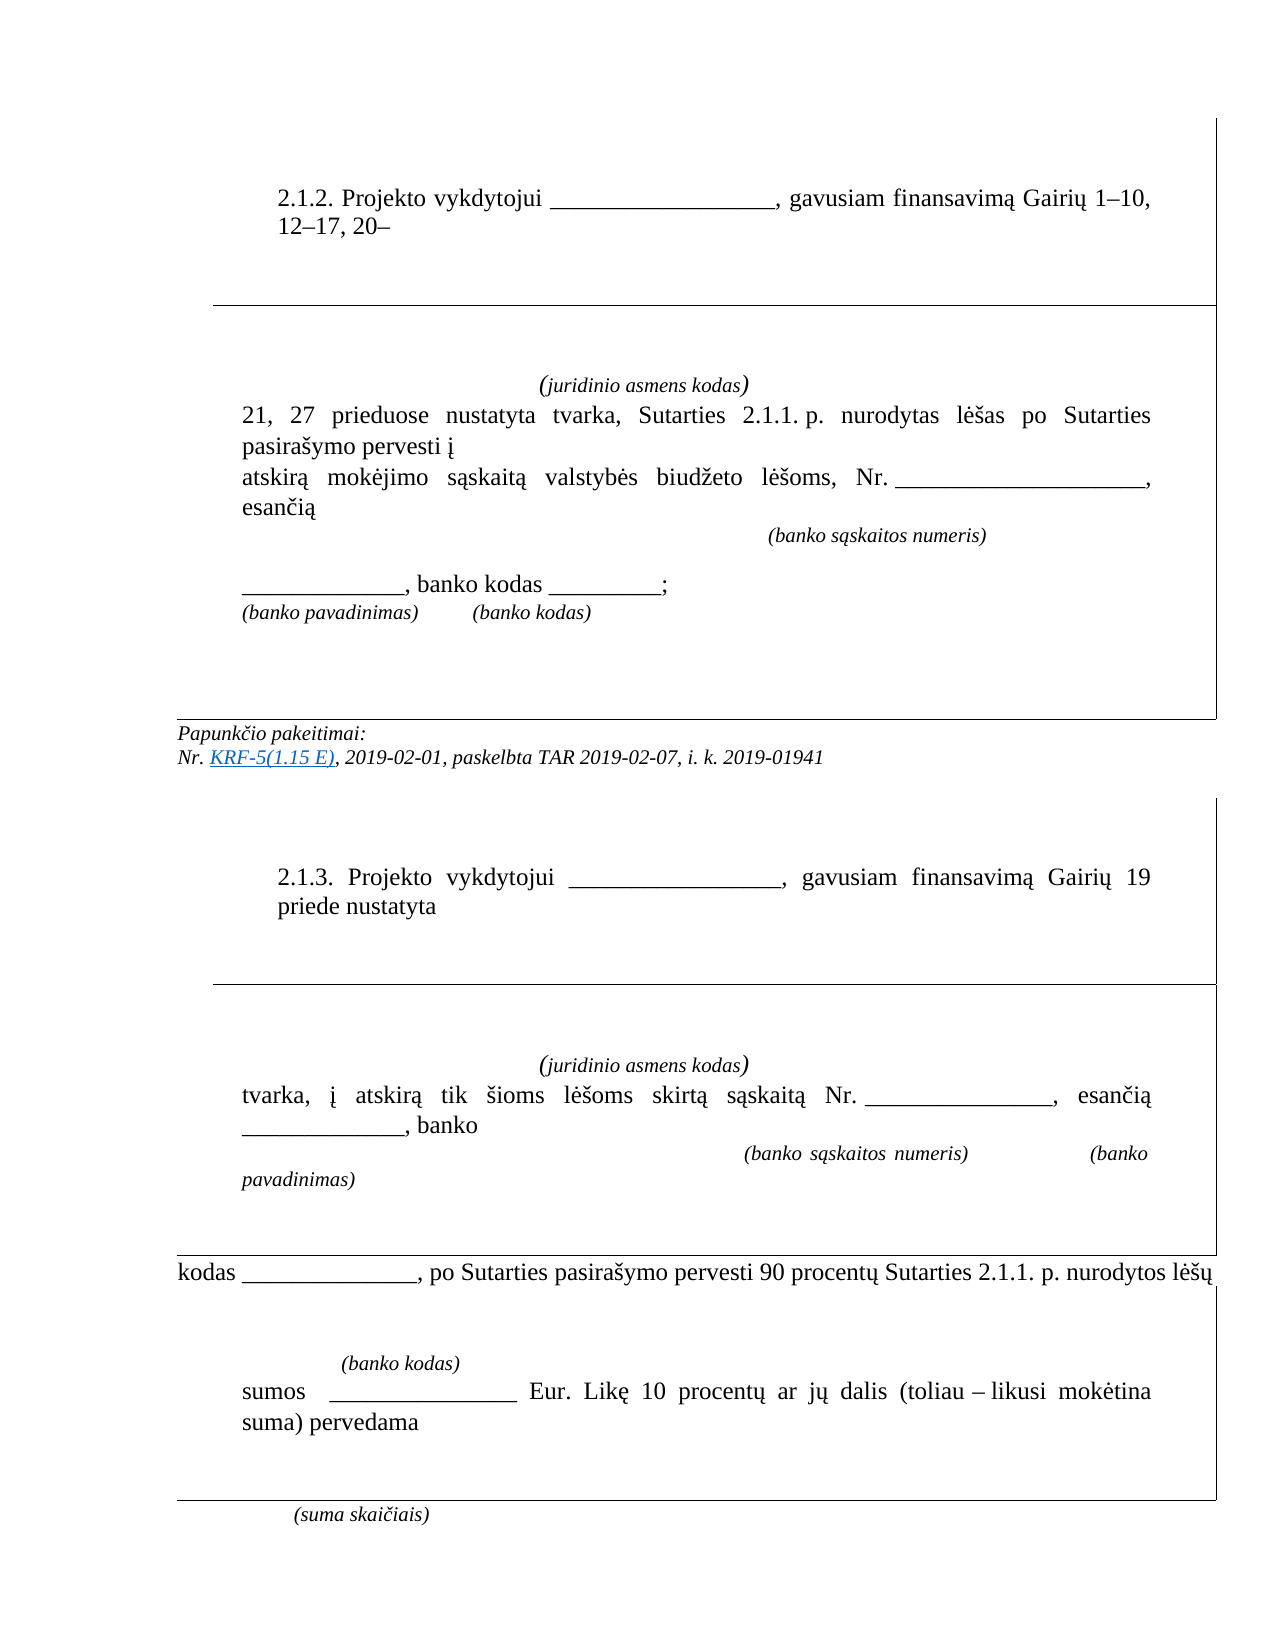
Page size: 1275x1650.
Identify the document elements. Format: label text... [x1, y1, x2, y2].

text 21, 27 prieduose nustatyta tvarka, Sutarties 2.1.1. p. nurodytas lėšas po Sutarties pasirašymo pervesti į [177, 336, 1216, 397]
text kodas ______________, po Sutarties pasirašymo pervesti 90 procentų Sutarties 2.1.1. p. nurodytos lėšų [177, 1257, 1216, 1286]
text (banko sąskaitos numeris) [177, 458, 1216, 504]
text _____________, banko kodas _________; [177, 504, 1216, 535]
text sumos _______________ Eur. Likę 10 procentų ar jų dalis (toliau – likusi mokėtina suma) pervedama [177, 1312, 1216, 1500]
text (juridinio asmens kodas) [177, 984, 1216, 1015]
text tvarka, į atskirą tik šioms lėšoms skirtą sąskaitą Nr. _______________, esančią _____________, banko [177, 1015, 1216, 1077]
text (juridinio asmens kodas) [177, 305, 1216, 336]
text Papunkčio pakeitimai: [177, 721, 1216, 745]
text (banko sąskaitos numeris) (banko pavadinimas) [177, 1077, 1216, 1255]
text (banko kodas) [177, 1286, 1216, 1312]
text Nr. KRF-5(1.15 E), 2019-02-01, paskelbta TAR 2019-02-07, i. k. 2019-01941 [177, 745, 1216, 769]
text (suma skaičiais) [177, 1502, 1216, 1526]
text (banko pavadinimas) (banko kodas) [177, 535, 1216, 624]
text 2.1.3. Projekto vykdytojui _________________, gavusiam finansavimą Gairių 19 priede nustatyta [213, 798, 1216, 984]
text 2.1.2. Projekto vykdytojui __________________, gavusiam finansavimą Gairių 1–10, 12–17, 20– [213, 118, 1216, 305]
text atskirą mokėjimo sąskaitą valstybės biudžeto lėšoms, Nr. ____________________, esančią [177, 397, 1216, 458]
